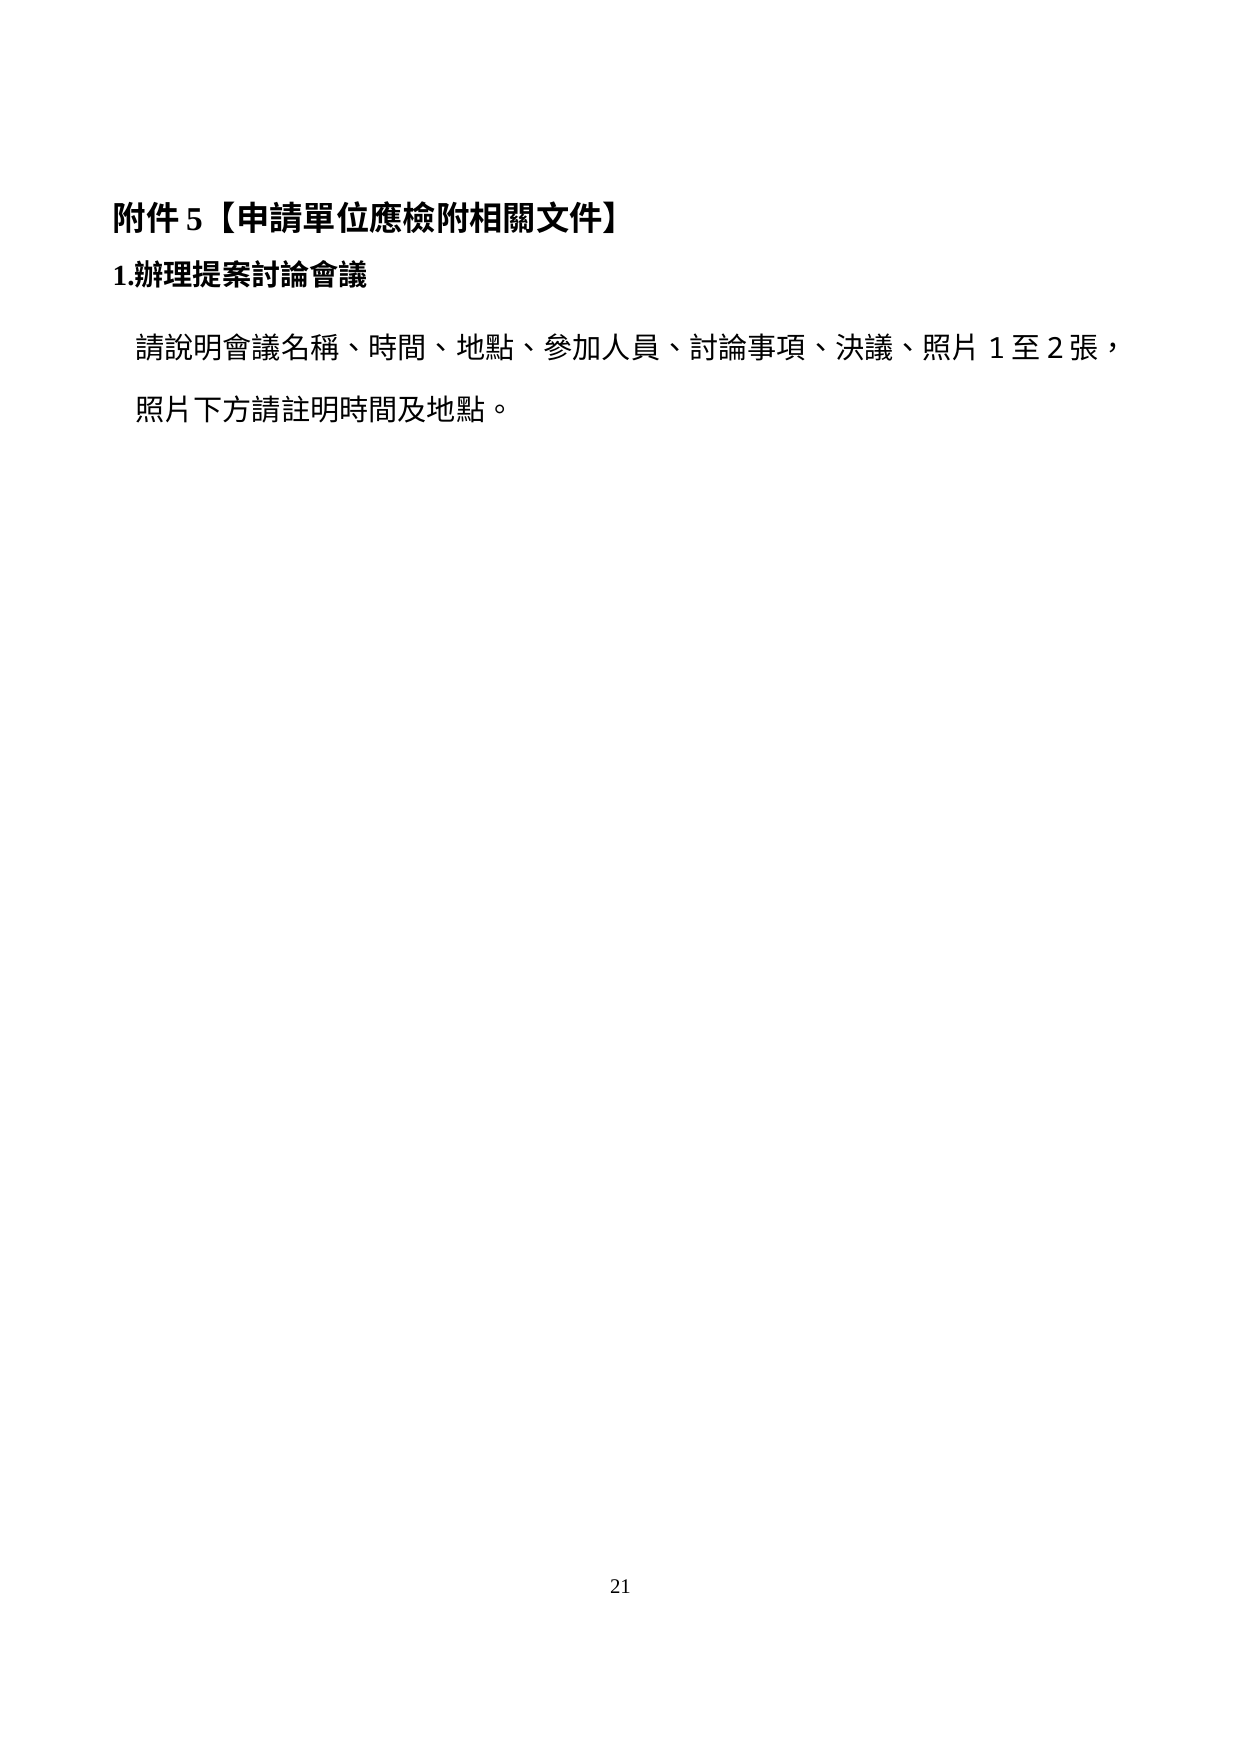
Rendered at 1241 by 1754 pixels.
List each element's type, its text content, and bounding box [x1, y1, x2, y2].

text 1.辦理提案討論會議 [112, 247, 1128, 294]
text 附件5【申請單位應檢附相關文件】 [112, 175, 1128, 237]
text 請說明會議名稱、時間、地點、參加人員、討論事項、決議、照片1至2張，照片下方請註明時間及地點。 [135, 304, 1128, 429]
